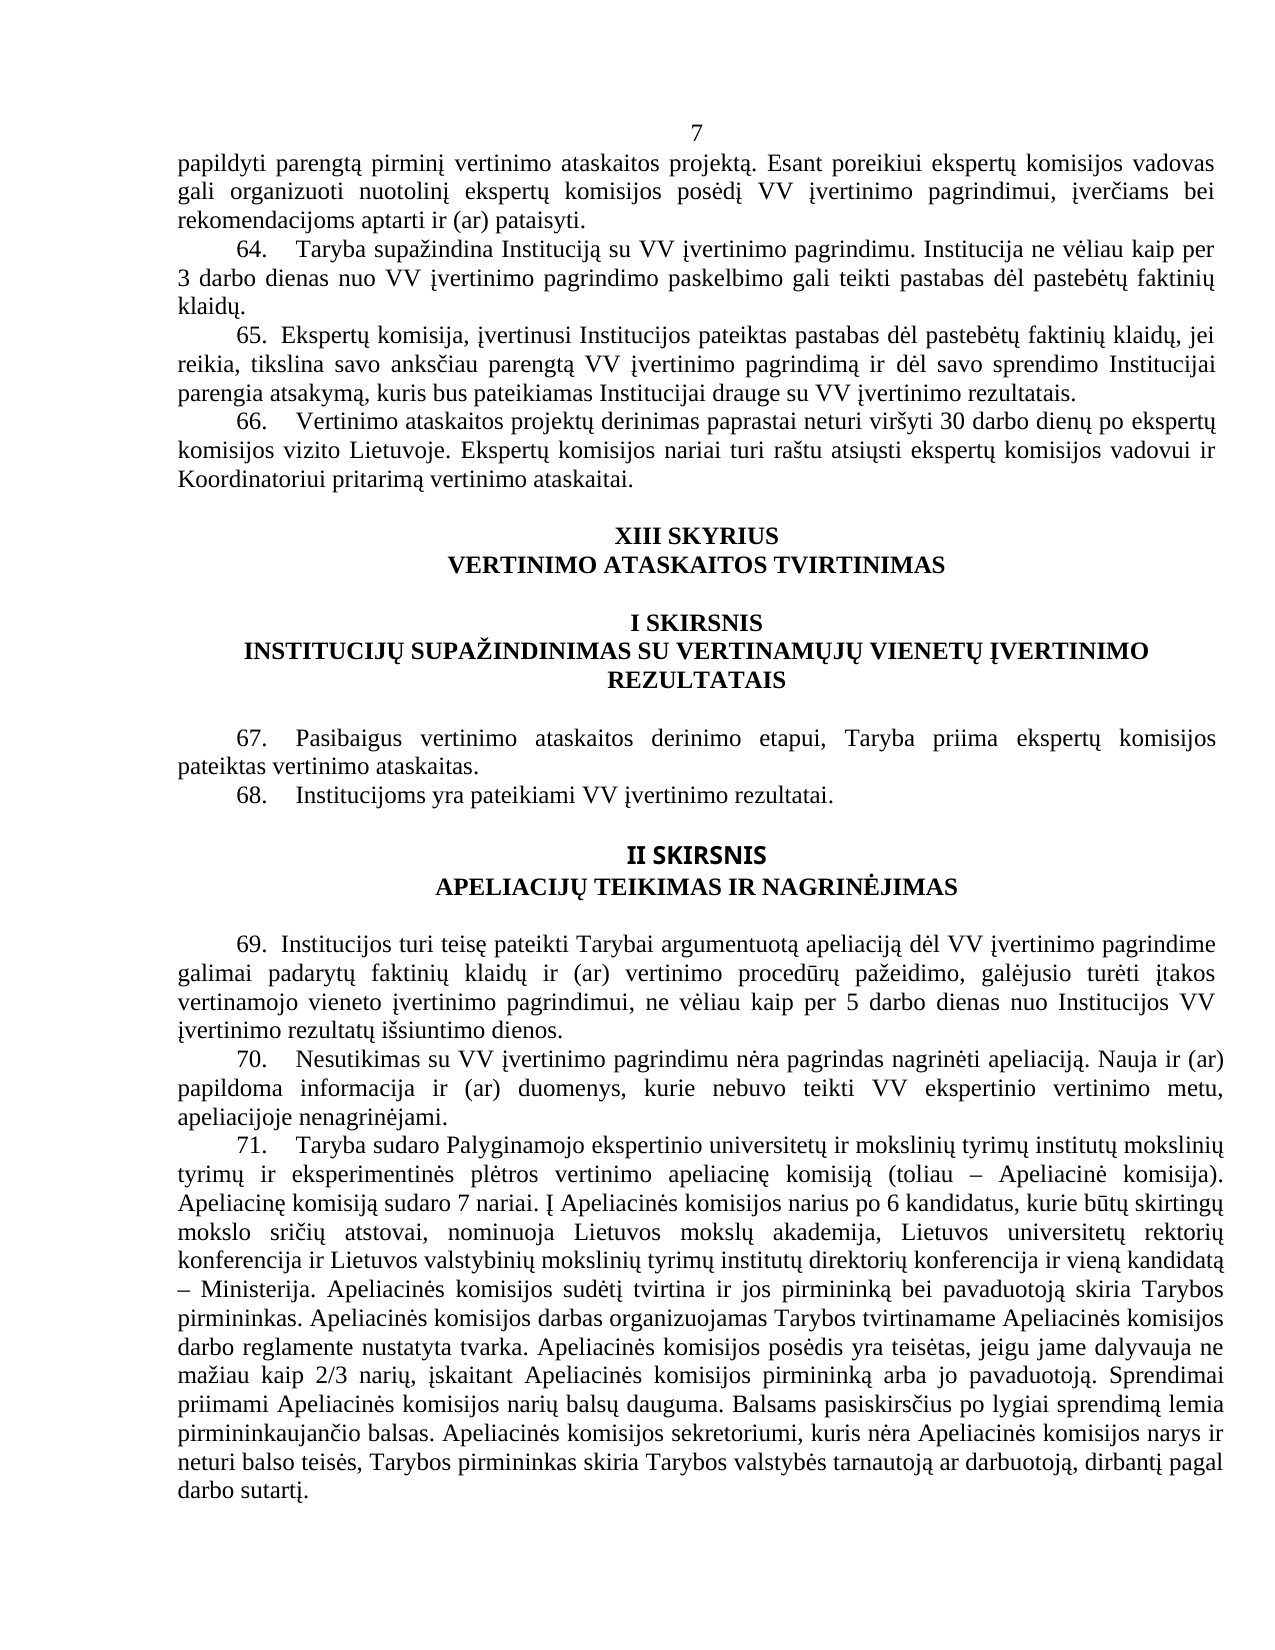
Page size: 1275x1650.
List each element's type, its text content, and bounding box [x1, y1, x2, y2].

text INSTITUCIJŲ SUPAŽINDINIMAS SU VERTINAMŲJŲ VIENETŲ ĮVERTINIMO REZULTATAIS [177, 636, 1216, 694]
text APELIACIJŲ TEIKIMAS IR NAGRINĖJIMAS [177, 872, 1216, 900]
text 71. Taryba sudaro Palyginamojo ekspertinio universitetų ir mokslinių tyrimų institutų mokslinių tyrimų ir eksperimentinės plėtros vertinimo apeliacinę komisiją (toliau – Apeliacinė komisija). Apeliacinę komisiją sudaro 7 nariai. Į Apeliacinės komisijos narius po 6 kandidatus, kurie būtų skirtingų mokslo sričių atstovai, nominuoja Lietuvos mokslų akademija, Lietuvos universitetų rektorių konferencija ir Lietuvos valstybinių mokslinių tyrimų institutų direktorių konferencija ir vieną kandidatą – Ministerija. Apeliacinės komisijos sudėtį tvirtina ir jos pirmininką bei pavaduotoją skiria Tarybos pirmininkas. Apeliacinės komisijos darbas organizuojamas Tarybos tvirtinamame Apeliacinės komisijos darbo reglamente nustatyta tvarka. Apeliacinės komisijos posėdis yra teisėtas, jeigu jame dalyvauja ne mažiau kaip 2/3 narių, įskaitant Apeliacinės komisijos pirmininką arba jo pavaduotoją. Sprendimai priimami Apeliacinės komisijos narių balsų dauguma. Balsams pasiskirsčius po lygiai sprendimą lemia pirmininkaujančio balsas. Apeliacinės komisijos sekretoriumi, kuris nėra Apeliacinės komisijos narys ir neturi balso teisės, Tarybos pirmininkas skiria Tarybos valstybės tarnautoją ar darbuotoją, dirbantį pagal darbo sutartį. [177, 1130, 1225, 1504]
text papildyti parengtą pirminį vertinimo ataskaitos projektą. Esant poreikiui ekspertų komisijos vadovas gali organizuoti nuotolinį ekspertų komisijos posėdį VV įvertinimo pagrindimui, įverčiams bei rekomendacijoms aptarti ir (ar) pataisyti. [177, 148, 1216, 234]
text I SKIRSNIS [177, 608, 1216, 636]
text II SKIRSNIS [177, 838, 1216, 872]
text 66. Vertinimo ataskaitos projektų derinimas paprastai neturi viršyti 30 darbo dienų po ekspertų komisijos vizito Lietuvoje. Ekspertų komisijos nariai turi raštu atsiųsti ekspertų komisijos vadovui ir Koordinatoriui pritarimą vertinimo ataskaitai. [177, 406, 1216, 493]
text 70. Nesutikimas su VV įvertinimo pagrindimu nėra pagrindas nagrinėti apeliaciją. Nauja ir (ar) papildoma informacija ir (ar) duomenys, kurie nebuvo teikti VV ekspertinio vertinimo metu, apeliacijoje nenagrinėjami. [177, 1044, 1225, 1130]
text 64. Taryba supažindina Instituciją su VV įvertinimo pagrindimu. Institucija ne vėliau kaip per 3 darbo dienas nuo VV įvertinimo pagrindimo paskelbimo gali teikti pastabas dėl pastebėtų faktinių klaidų. [177, 234, 1216, 320]
text 68. Institucijoms yra pateikiami VV įvertinimo rezultatai. [177, 780, 1216, 809]
text VERTINIMO ATASKAITOS TVIRTINIMAS [177, 550, 1216, 579]
text XIII SKYRIUS [177, 521, 1216, 550]
text 65. Ekspertų komisija, įvertinusi Institucijos pateiktas pastabas dėl pastebėtų faktinių klaidų, jei reikia, tikslina savo anksčiau parengtą VV įvertinimo pagrindimą ir dėl savo sprendimo Institucijai parengia atsakymą, kuris bus pateikiamas Institucijai drauge su VV įvertinimo rezultatais. [177, 320, 1216, 406]
text 69. Institucijos turi teisę pateikti Tarybai argumentuotą apeliaciją dėl VV įvertinimo pagrindime galimai padarytų faktinių klaidų ir (ar) vertinimo procedūrų pažeidimo, galėjusio turėti įtakos vertinamojo vieneto įvertinimo pagrindimui, ne vėliau kaip per 5 darbo dienas nuo Institucijos VV įvertinimo rezultatų išsiuntimo dienos. [177, 929, 1216, 1044]
text 67. Pasibaigus vertinimo ataskaitos derinimo etapui, Taryba priima ekspertų komisijos pateiktas vertinimo ataskaitas. [177, 723, 1216, 780]
